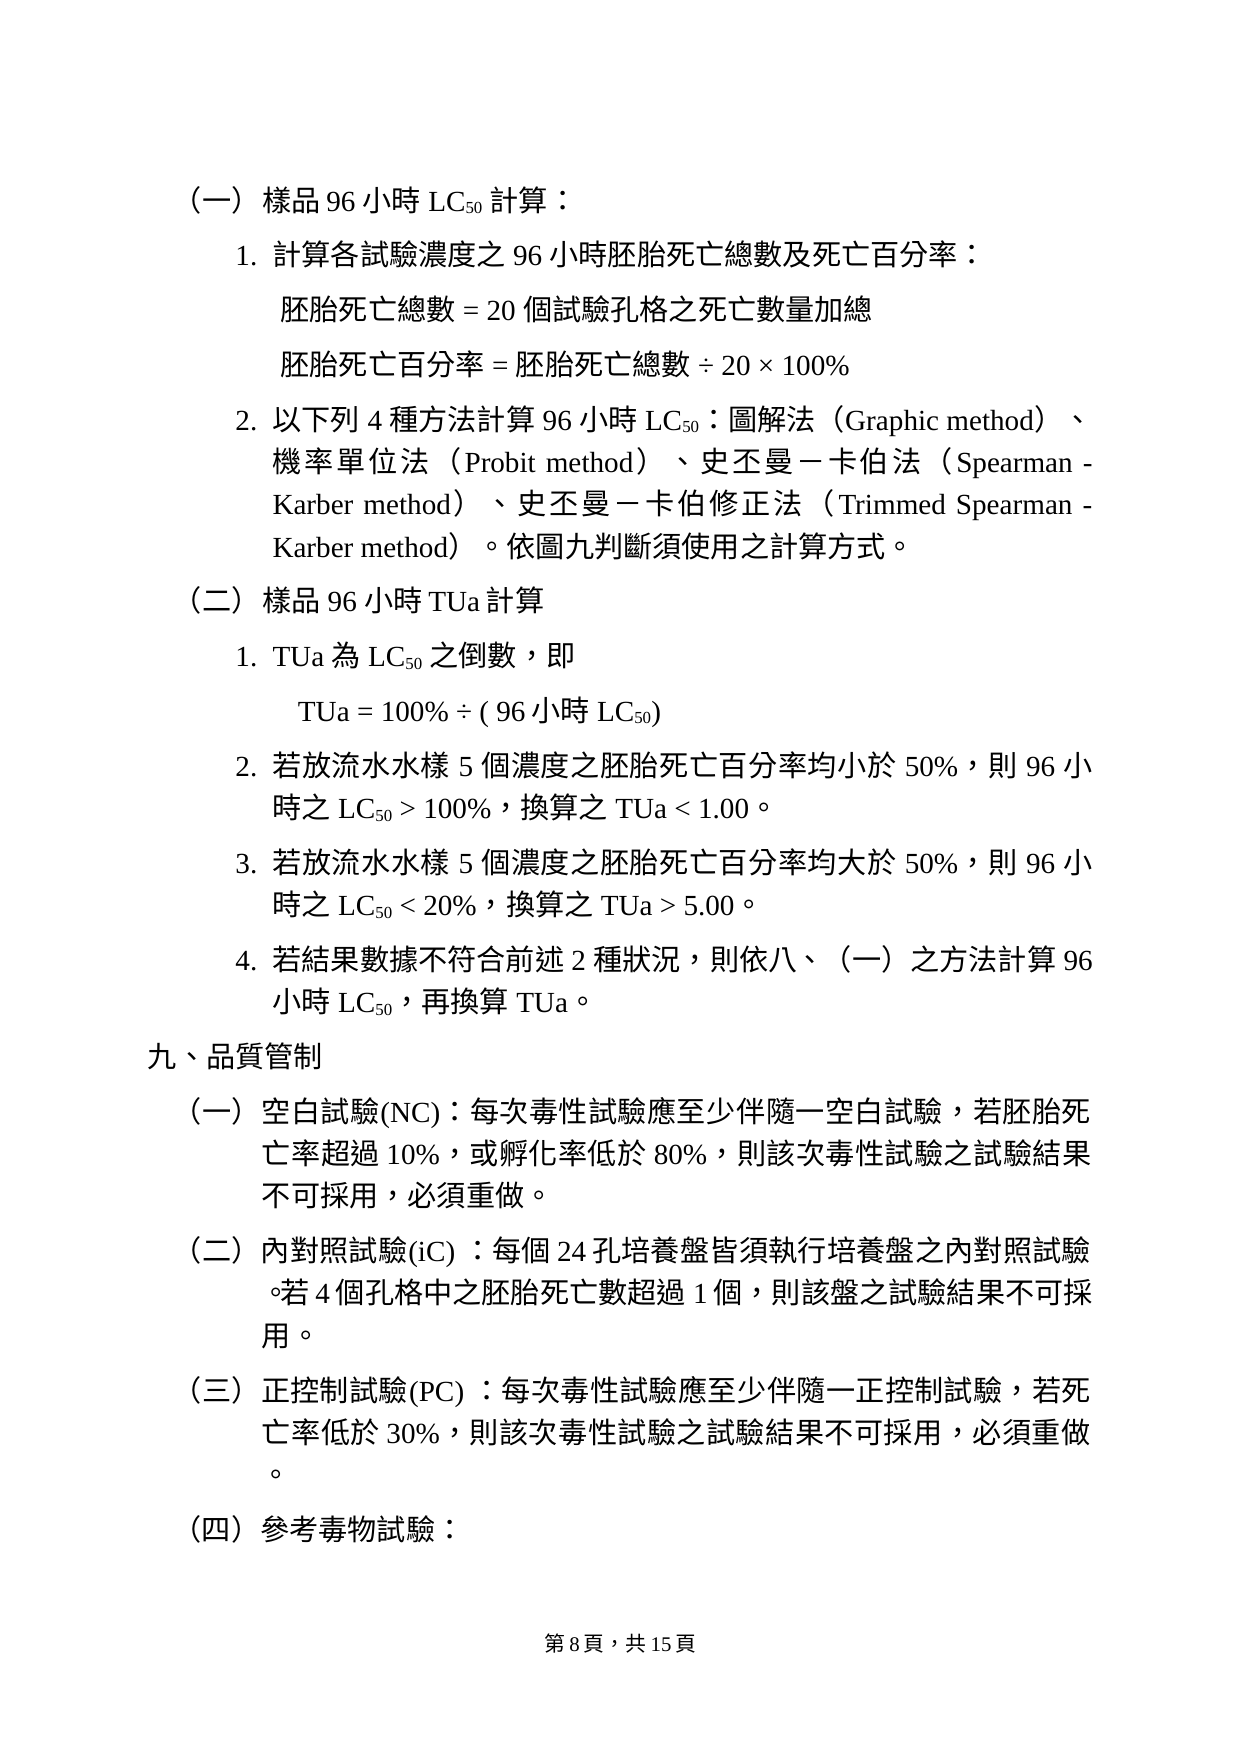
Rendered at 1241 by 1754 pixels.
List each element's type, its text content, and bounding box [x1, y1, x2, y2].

text 胚胎死亡總數 = 20 個試驗孔格之死亡數量加總 [221, 287, 1092, 329]
subtitle 2. 若放流水水樣 5 個濃度之胚胎死亡百分率均小於 50%，則 96 小時之 LC50 > 100%，換算之 TUa < 1.00。 [235, 742, 1092, 827]
subtitle 九、品質管制 [148, 1034, 1092, 1076]
text （一）空白試驗(NC)：每次毒性試驗應至少伴隨一空白試驗，若胚胎死亡率超過10%，或孵化率低於80%，則該次毒性試驗之試驗結果不可採用，必須重做。 [172, 1088, 1092, 1215]
text （二）內對照試驗(iC) ：每個24孔培養盤皆須執行培養盤之內對照試驗。若4個孔格中之胚胎死亡數超過 1個，則該盤之試驗結果不可採用。 [172, 1228, 1092, 1355]
subtitle 1. TUa 為 LC50 之倒數，即 [235, 633, 1092, 675]
list 樣品 96 小時TUa計算 [173, 578, 1092, 620]
text 胚胎死亡百分率 = 胚胎死亡總數 ÷ 20 × 100% [221, 342, 1092, 384]
list 樣品96 小時 LC50 計算： [173, 177, 1092, 219]
subtitle 3. 若放流水水樣 5 個濃度之胚胎死亡百分率均大於 50%，則 96 小時之 LC50 < 20%，換算之 TUa > 5.00。 [235, 839, 1092, 924]
subtitle 4. 若結果數據不符合前述 2 種狀況，則依八、（一）之方法計算 96 小時 LC50，再換算 TUa。 [235, 937, 1092, 1021]
text TUa = 100% ÷ ( 96小時 LC50) [298, 688, 1092, 730]
subtitle 2. 以下列 4 種方法計算 96 小時 LC50：圖解法（Graphic method）、機率單位法（Probit method）、史丕曼－卡伯法（Spearman - Karber method）、史丕曼－卡伯修正法（Trimmed Spearman - Karber method）。依圖九判斷須使用之計算方式。 [235, 396, 1092, 566]
subtitle 1. 計算各試驗濃度之 96 小時胚胎死亡總數及死亡百分率： [235, 232, 1092, 274]
text （四）參考毒物試驗： [172, 1507, 1092, 1549]
text （三）正控制試驗(PC) ：每次毒性試驗應至少伴隨一正控制試驗，若死亡率低於30%，則該次毒性試驗之試驗結果不可採用，必須重做。 [172, 1367, 1092, 1494]
